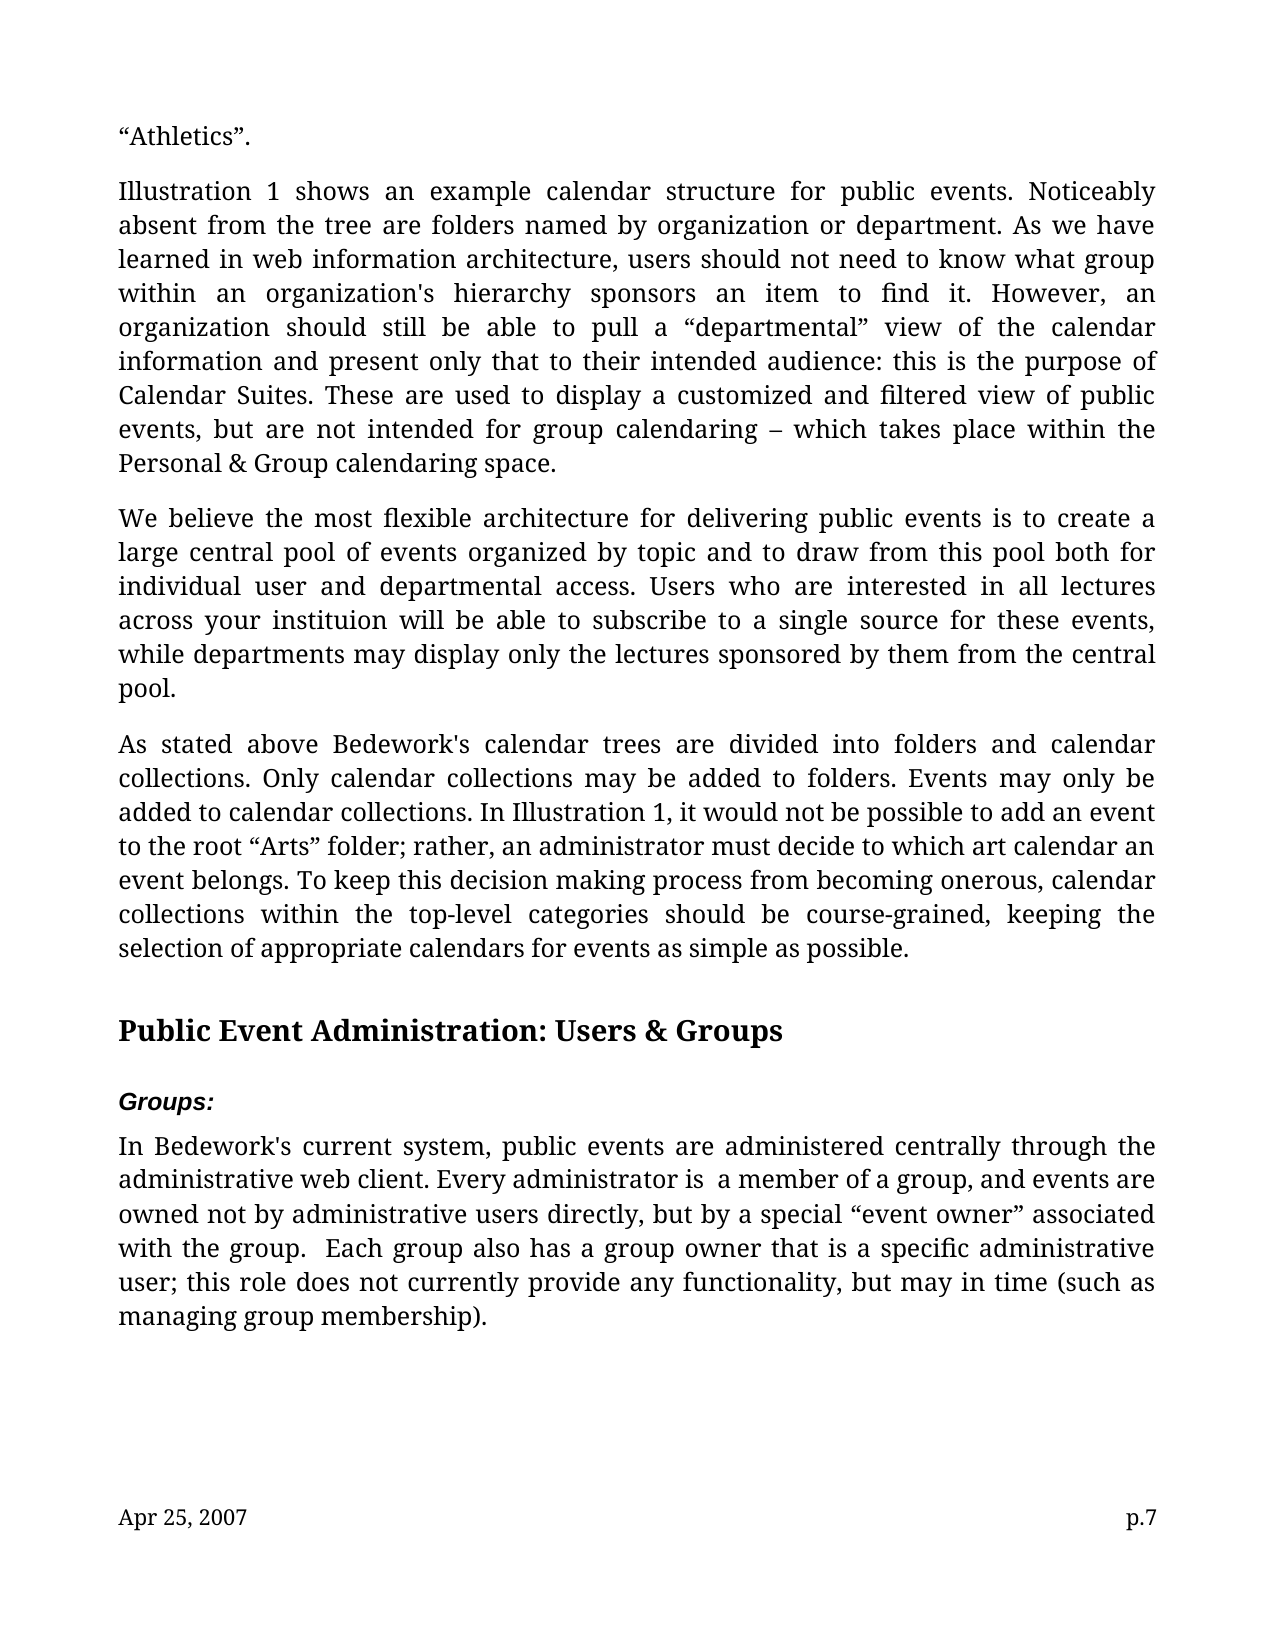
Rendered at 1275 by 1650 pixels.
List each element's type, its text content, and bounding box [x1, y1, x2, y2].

text As stated above Bedework's calendar trees are divided into folders and calendar collections. Only calendar collections may be added to folders. Events may only be added to calendar collections. In Illustration 1, it would not be possible to add an event to the root “Arts” folder; rather, an administrator must decide to which art calendar an event belongs. To keep this decision making process from becoming onerous, calendar collections within the top-level categories should be course-grained, keeping the selection of appropriate calendars for events as simple as possible. [118, 726, 1157, 965]
subtitle Groups: [118, 1088, 1157, 1116]
subtitle Public Event Administration: Users & Groups [118, 1011, 1157, 1050]
text We believe the most flexible architecture for delivering public events is to create a large central pool of events organized by topic and to draw from this pool both for individual user and departmental access. Users who are interested in all lectures across your instituion will be able to subscribe to a single source for these events, while departments may display only the lectures sponsored by them from the central pool. [118, 501, 1157, 705]
text Illustration 1 shows an example calendar structure for public events. Noticeably absent from the tree are folders named by organization or department. As we have learned in web information architecture, users should not need to know what group within an organization's hierarchy sponsors an item to find it. However, an organization should still be able to pull a “departmental” view of the calendar information and present only that to their intended audience: this is the purpose of Calendar Suites. These are used to display a customized and filtered view of public events, but are not intended for group calendaring – which takes place within the Personal & Group calendaring space. [118, 173, 1157, 480]
text In Bedework's current system, public events are administered centrally through the administrative web client. Every administrator is a member of a group, and events are owned not by administrative users directly, but by a special “event owner” associated with the group. Each group also has a group owner that is a specific administrative user; this role does not currently provide any functionality, but may in time (such as managing group membership). [118, 1128, 1157, 1332]
text “Athletics”. [118, 118, 1157, 152]
